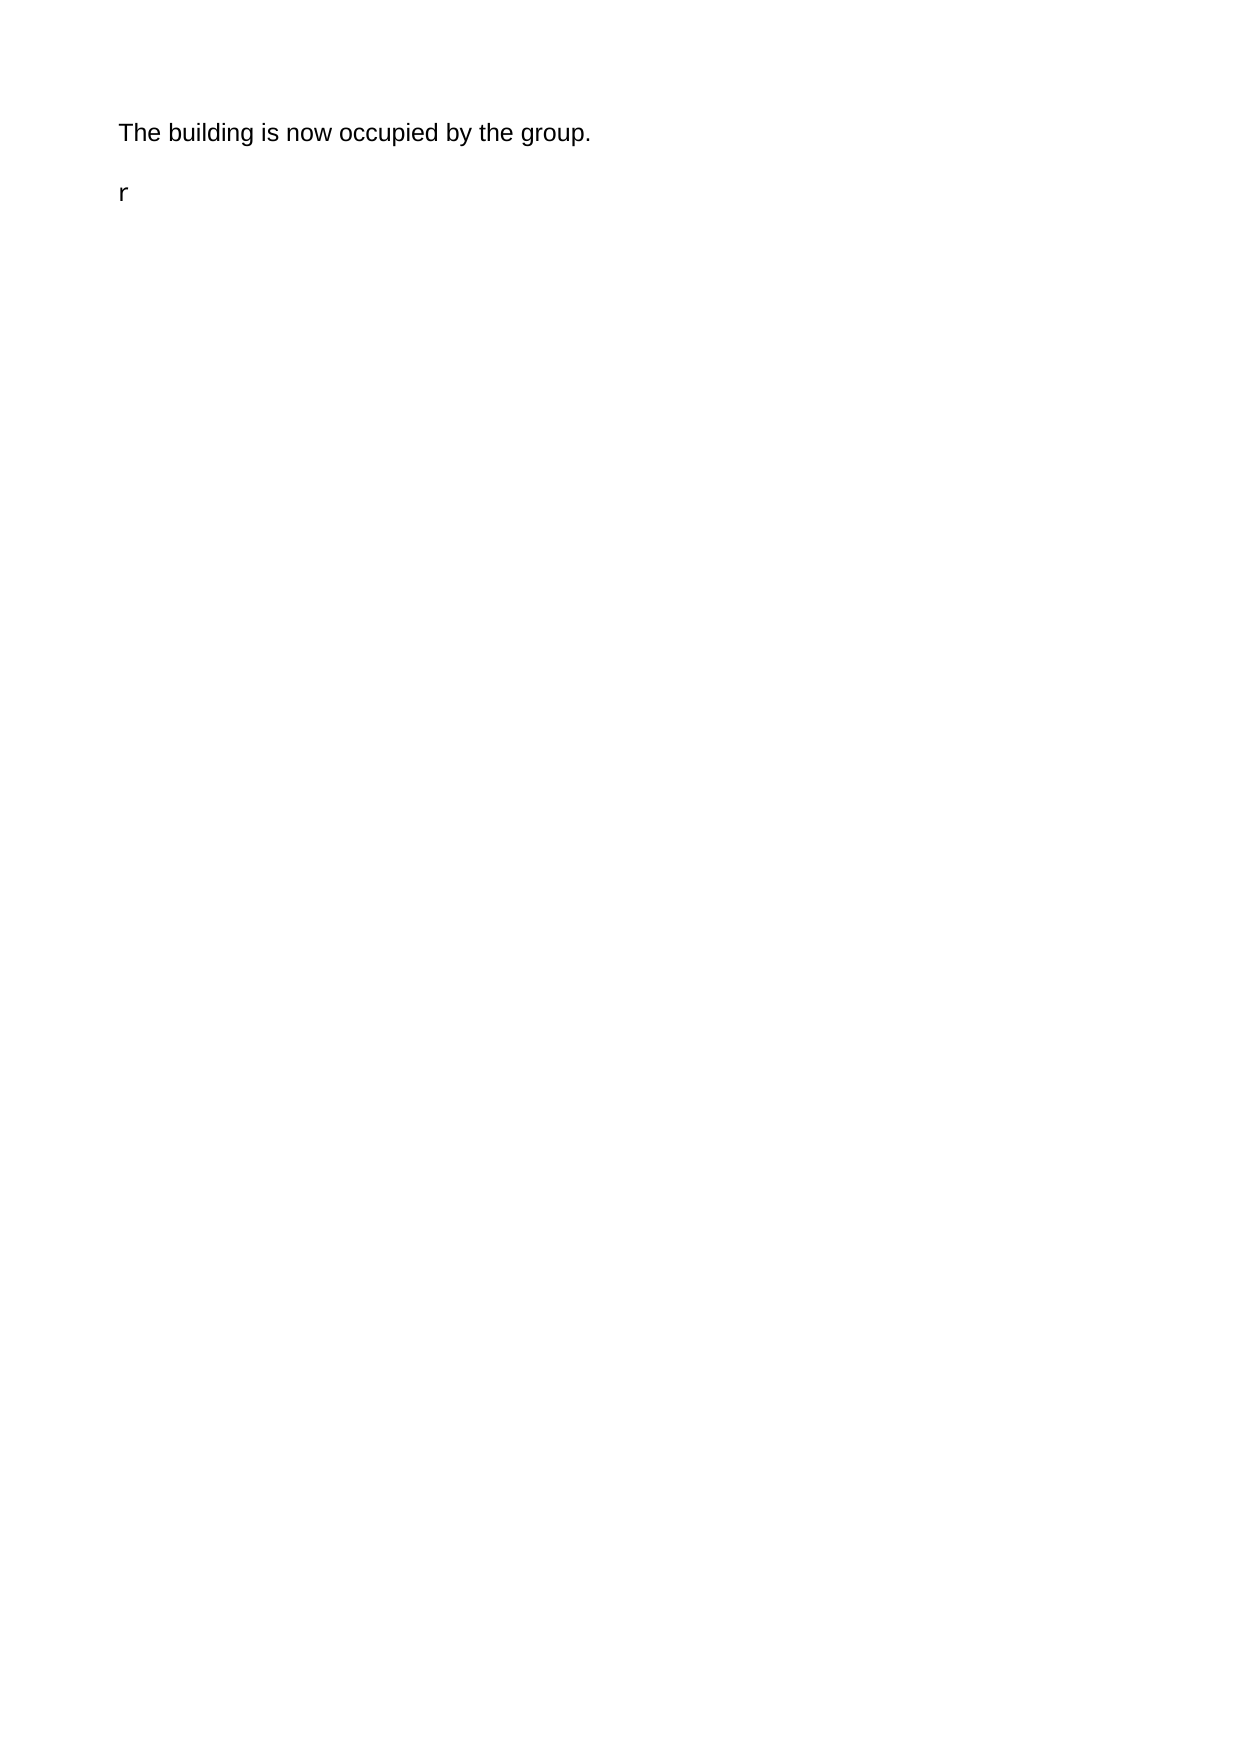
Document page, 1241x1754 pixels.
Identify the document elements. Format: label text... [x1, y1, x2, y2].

text The building is now occupied by the group. [118, 118, 1122, 147]
text r [118, 175, 1122, 209]
